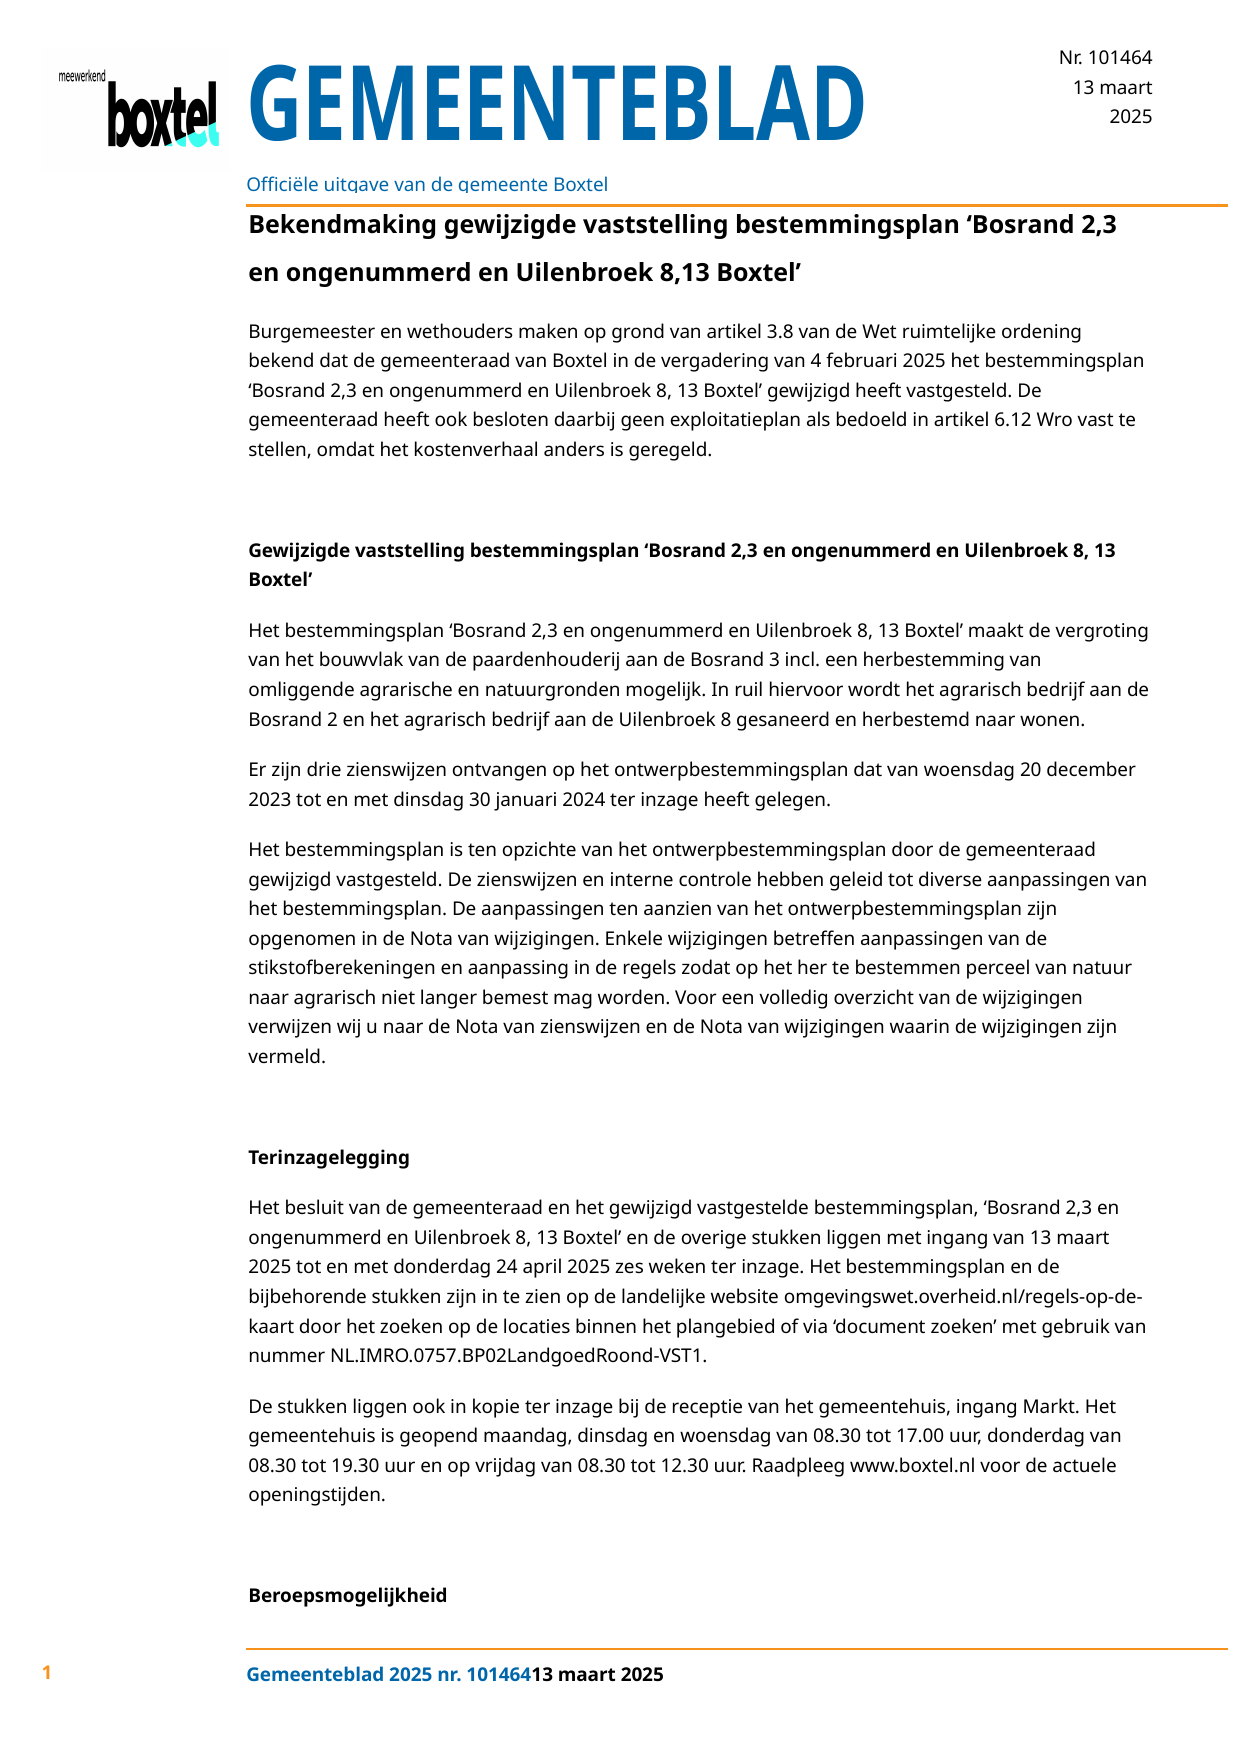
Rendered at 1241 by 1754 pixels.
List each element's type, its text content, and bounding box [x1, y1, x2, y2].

text Het bestemmingsplan is ten opzichte van het ontwerpbestemmingsplan door de gemeenteraad gewijzigd vastgesteld. De zienswijzen en interne controle hebben geleid tot diverse aanpassingen van het bestemmingsplan. De aanpassingen ten aanzien van het ontwerpbestemmingsplan zijn opgenomen in de Nota van wijzigingen. Enkele wijzigingen betreffen aanpassingen van de stikstofberekeningen en aanpassing in de regels zodat op het her te bestemmen perceel van natuur naar agrarisch niet langer bemest mag worden. Voor een volledig overzicht van de wijzigingen verwijzen wij u naar de Nota van zienswijzen en de Nota van wijzigingen waarin de wijzigingen zijn vermeld. [248, 836, 1152, 1069]
text Het bestemmingsplan ‘Bosrand 2,3 en ongenummerd en Uilenbroek 8, 13 Boxtel’ maakt de vergroting van het bouwvlak van de paardenhouderij aan de Bosrand 3 incl. een herbestemming van omliggende agrarische en natuurgronden mogelijk. In ruil hiervoor wordt het agrarisch bedrijf aan de Bosrand 2 en het agrarisch bedrijf aan de Uilenbroek 8 gesaneerd en herbestemd naar wonen. [248, 617, 1152, 732]
text Bekendmaking gewijzigde vaststelling bestemmingsplan ‘Bosrand 2,3 en ongenummerd en Uilenbroek 8,13 Boxtel’ [248, 207, 1152, 288]
picture [41, 47, 231, 172]
text Er zijn drie zienswijzen ontvangen op het ontwerpbestemmingsplan dat van woensdag 20 december 2023 tot en met dinsdag 30 januari 2024 ter inzage heeft gelegen. [248, 756, 1152, 812]
text Beroepsmogelijkheid [248, 1582, 1152, 1608]
text Terinzagelegging [248, 1144, 1152, 1170]
text Het besluit van de gemeenteraad en het gewijzigd vastgestelde bestemmingsplan, ‘Bosrand 2,3 en ongenummerd en Uilenbroek 8, 13 Boxtel’ en de overige stukken liggen met ingang van 13 maart 2025 tot en met donderdag 24 april 2025 zes weken ter inzage. Het bestemmingsplan en de bijbehorende stukken zijn in te zien op de landelijke website omgevingswet.overheid.nl/regels-op-de-kaart door het zoeken op de locaties binnen het plangebied of via ‘document zoeken’ met gebruik van nummer NL.IMRO.0757.BP02LandgoedRoond-VST1. [248, 1194, 1152, 1368]
text Burgemeester en wethouders maken op grond van artikel 3.8 van de Wet ruimtelijke ordening bekend dat de gemeenteraad van Boxtel in de vergadering van 4 februari 2025 het bestemmingsplan ‘Bosrand 2,3 en ongenummerd en Uilenbroek 8, 13 Boxtel’ gewijzigd heeft vastgesteld. De gemeenteraad heeft ook besloten daarbij geen exploitatieplan als bedoeld in artikel 6.12 Wro vast te stellen, omdat het kostenverhaal anders is geregeld. [248, 318, 1152, 462]
text Gewijzigde vaststelling bestemmingsplan ‘Bosrand 2,3 en ongenummerd en Uilenbroek 8, 13 Boxtel’ [248, 537, 1152, 592]
text De stukken liggen ook in kopie ter inzage bij de receptie van het gemeentehuis, ingang Markt. Het gemeentehuis is geopend maandag, dinsdag en woensdag van 08.30 tot 17.00 uur, donderdag van 08.30 tot 19.30 uur en op vrijdag van 08.30 tot 12.30 uur. Raadpleeg www.boxtel.nl voor de actuele openingstijden. [248, 1393, 1152, 1507]
